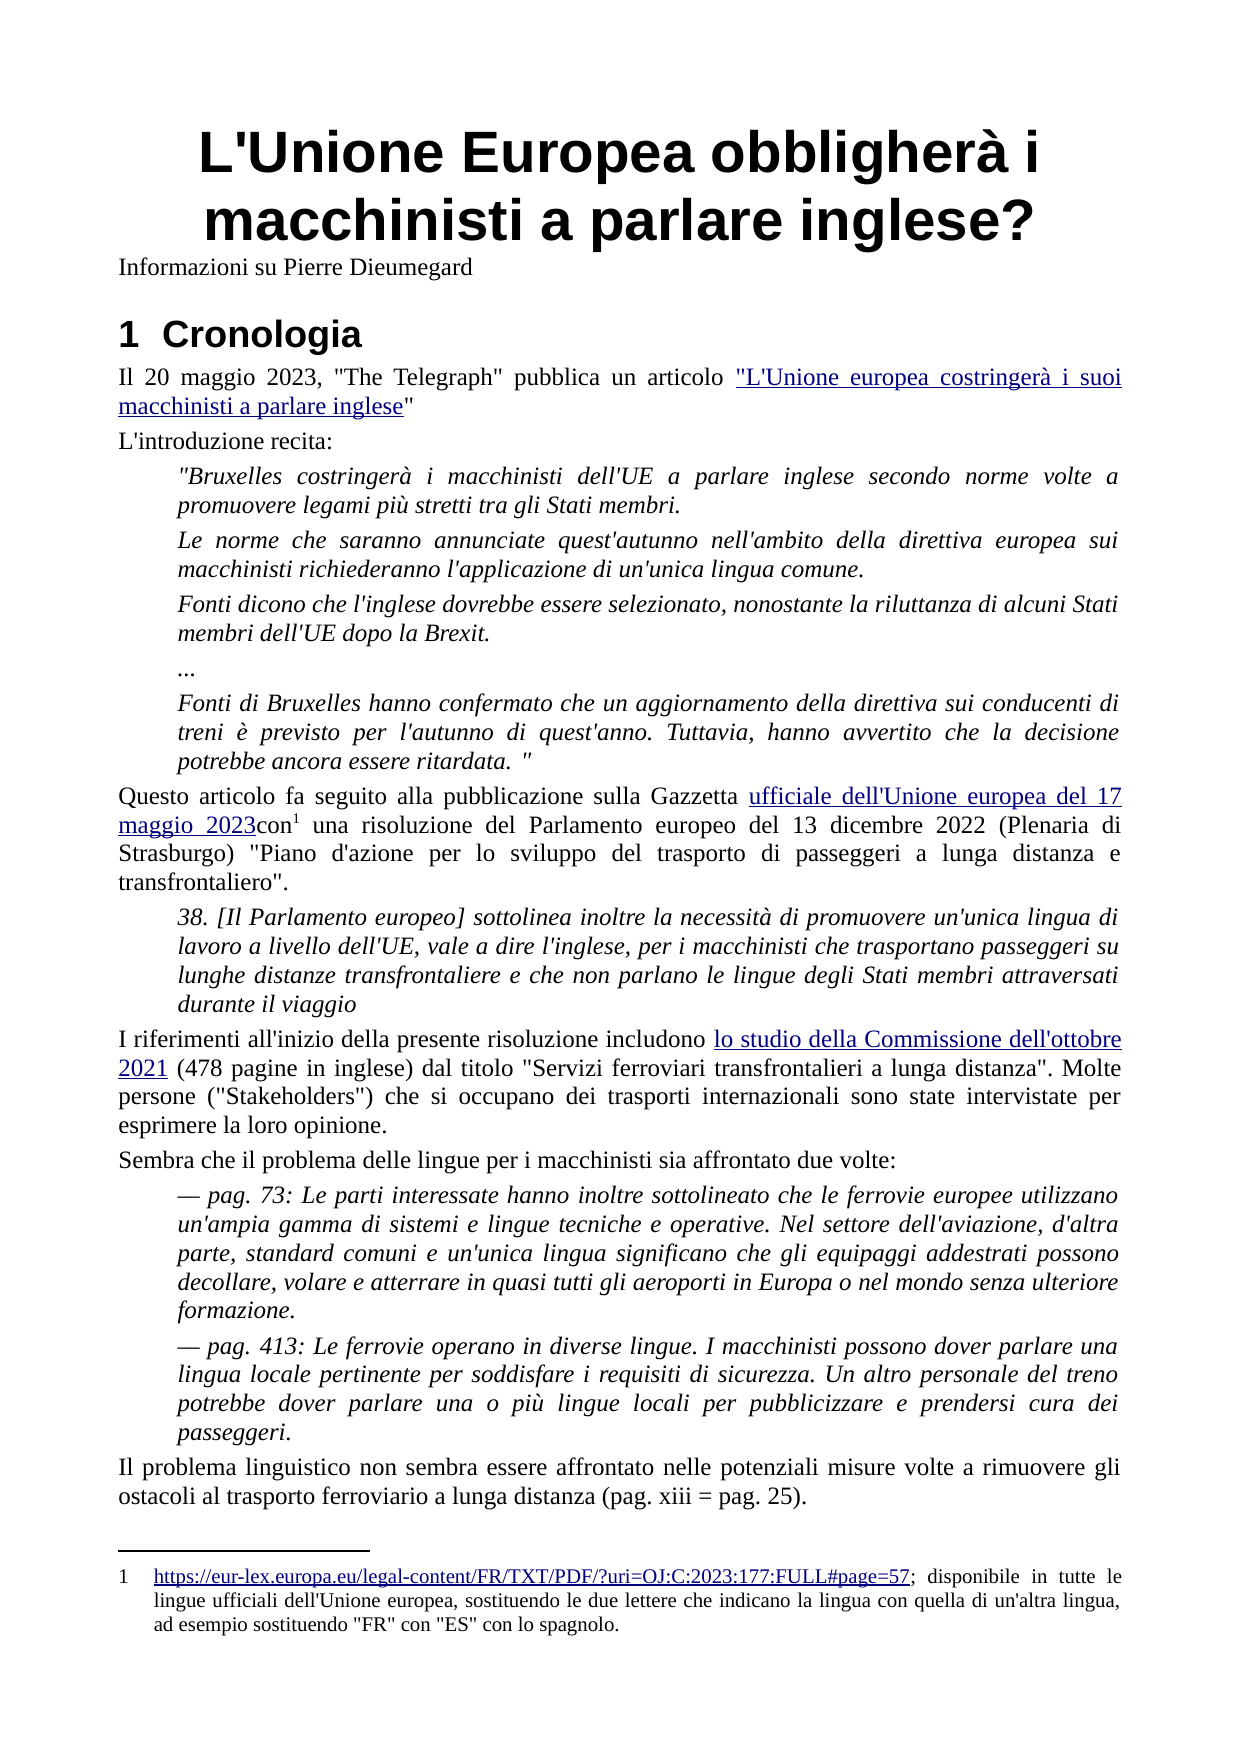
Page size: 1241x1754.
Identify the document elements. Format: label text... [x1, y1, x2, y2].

text L'introduzione recita: [118, 426, 1122, 455]
text Questo articolo fa seguito alla pubblicazione sulla Gazzetta ufficiale dell'Unione europea del 17 maggio 2023con una risoluzione del Parlamento europeo del 13 dicembre 2022 (Plenaria di Strasburgo) "Piano d'azione per lo sviluppo del trasporto di passeggeri a lunga distanza e transfrontaliero". [118, 781, 1122, 896]
text Informazioni su Pierre Dieumegard [118, 252, 1122, 281]
text ... [177, 653, 1122, 682]
text https://eur-lex.europa.eu/legal-content/FR/TXT/PDF/?uri=OJ:C:2023:177:FULL#page=57; disponibile in tutte le lingue ufficiali dell'Unione europea, sostituendo le due lettere che indicano la lingua con quella di un'altra lingua, ad esempio sostituendo "FR" con "ES" con lo spagnolo. [118, 1564, 1122, 1636]
text Le norme che saranno annunciate quest'autunno nell'ambito della direttiva europea sui macchinisti richiederanno l'applicazione di un'unica lingua comune. [177, 525, 1122, 583]
text — pag. 413: Le ferrovie operano in diverse lingue. I macchinisti possono dover parlare una lingua locale pertinente per soddisfare i requisiti di sicurezza. Un altro personale del treno potrebbe dover parlare una o più lingue locali per pubblicizzare e prendersi cura dei passeggeri. [177, 1331, 1122, 1446]
text Il problema linguistico non sembra essere affrontato nelle potenziali misure volte a rimuovere gli ostacoli al trasporto ferroviario a lunga distanza (pag. xiii = pag. 25). [118, 1452, 1122, 1510]
text Fonti dicono che l'inglese dovrebbe essere selezionato, nonostante la riluttanza di alcuni Stati membri dell'UE dopo la Brexit. [177, 589, 1122, 647]
text Il 20 maggio 2023, "The Telegraph" pubblica un articolo "L'Unione europea costringerà i suoi macchinisti a parlare inglese" [118, 362, 1122, 419]
text "Bruxelles costringerà i macchinisti dell'UE a parlare inglese secondo norme volte a promuovere legami più stretti tra gli Stati membri. [177, 461, 1122, 519]
subtitle Cronologia [118, 312, 1122, 356]
text Fonti di Bruxelles hanno confermato che un aggiornamento della direttiva sui conducenti di treni è previsto per l'autunno di quest'anno. Tuttavia, hanno avvertito che la decisione potrebbe ancora essere ritardata. " [177, 688, 1122, 774]
text — pag. 73: Le parti interessate hanno inoltre sottolineato che le ferrovie europee utilizzano un'ampia gamma di sistemi e lingue tecniche e operative. Nel settore dell'aviazione, d'altra parte, standard comuni e un'unica lingua significano che gli equipaggi addestrati possono decollare, volare e atterrare in quasi tutti gli aeroporti in Europa o nel mondo senza ulteriore formazione. [177, 1181, 1122, 1324]
text Sembra che il problema delle lingue per i macchinisti sia affrontato due volte: [118, 1145, 1122, 1174]
text 38. [Il Parlamento europeo] sottolinea inoltre la necessità di promuovere un'unica lingua di lavoro a livello dell'UE, vale a dire l'inglese, per i macchinisti che trasportano passeggeri su lunghe distanze transfrontaliere e che non parlano le lingue degli Stati membri attraversati durante il viaggio [177, 902, 1122, 1017]
title L'Unione Europea obbligherà i macchinisti a parlare inglese? [118, 118, 1122, 252]
text I riferimenti all'inizio della presente risoluzione includono lo studio della Commissione dell'ottobre 2021 (478 pagine in inglese) dal titolo "Servizi ferroviari transfrontalieri a lunga distanza". Molte persone ("Stakeholders") che si occupano dei trasporti internazionali sono state intervistate per esprimere la loro opinione. [118, 1024, 1122, 1139]
